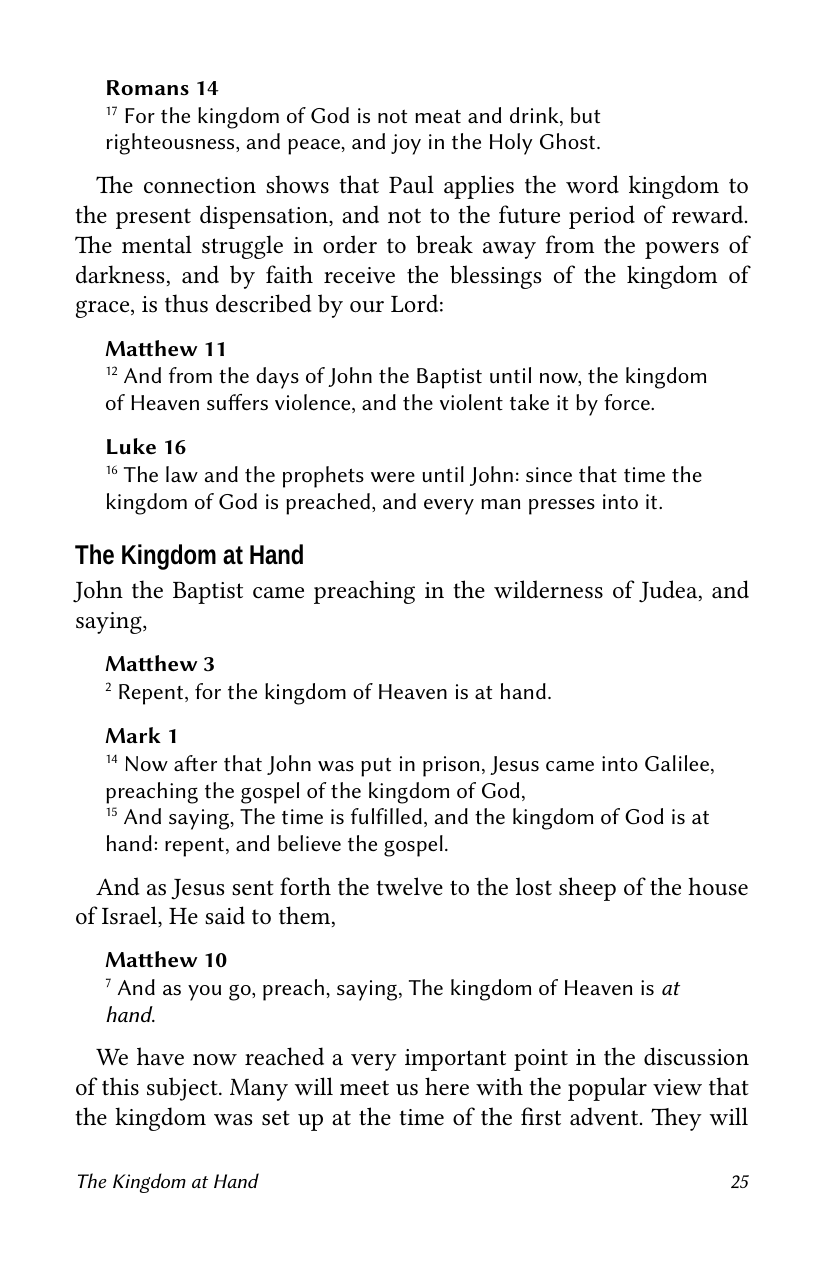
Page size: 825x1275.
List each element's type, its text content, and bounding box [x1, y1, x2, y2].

text Luke 16 [105, 434, 750, 460]
text 15 And saying, The time is fulfilled, and the kingdom of God is at hand: repent, and believe the gospel. [105, 804, 720, 857]
text Romans 14 [105, 75, 750, 101]
text John the Baptist came preaching in the wilderness of Judea, and saying, [75, 576, 750, 635]
text 16 The law and the prophets were until John: since that time the kingdom of God is preached, and every man presses into it. [105, 462, 720, 515]
text 12 And from the days of John the Baptist until now, the kingdom of Heaven suffers violence, and the violent take it by force. [105, 363, 720, 416]
text We have now reached a very important point in the discussion of this subject. Many will meet us here with the popular view that the kingdom was set up at the time of the first advent. They will [75, 1043, 750, 1132]
text Matthew 3 [105, 651, 750, 677]
text And as Jesus sent forth the twelve to the lost sheep of the house of Israel, He said to them, [75, 872, 750, 931]
text Matthew 11 [105, 335, 750, 362]
text 14 Now after that John was put in prison, Jesus came into Galilee, preaching the gospel of the kingdom of God, [105, 751, 720, 804]
text 7 And as you go, preach, saying, The kingdom of Heaven is at hand. [105, 975, 720, 1028]
text Matthew 10 [105, 947, 750, 973]
text Mark 1 [105, 723, 750, 749]
subtitle The Kingdom at Hand [75, 539, 750, 570]
text 17 For the kingdom of God is not meat and drink, but righteousness, and peace, and joy in the Holy Ghost. [105, 103, 720, 155]
text 2 Repent, for the kingdom of Heaven is at hand. [105, 679, 720, 705]
text The connection shows that Paul applies the word kingdom to the present dispensation, and not to the future period of reward. The mental struggle in order to break away from the powers of darkness, and by faith receive the blessings of the kingdom of grace, is thus described by our Lord: [75, 171, 750, 319]
